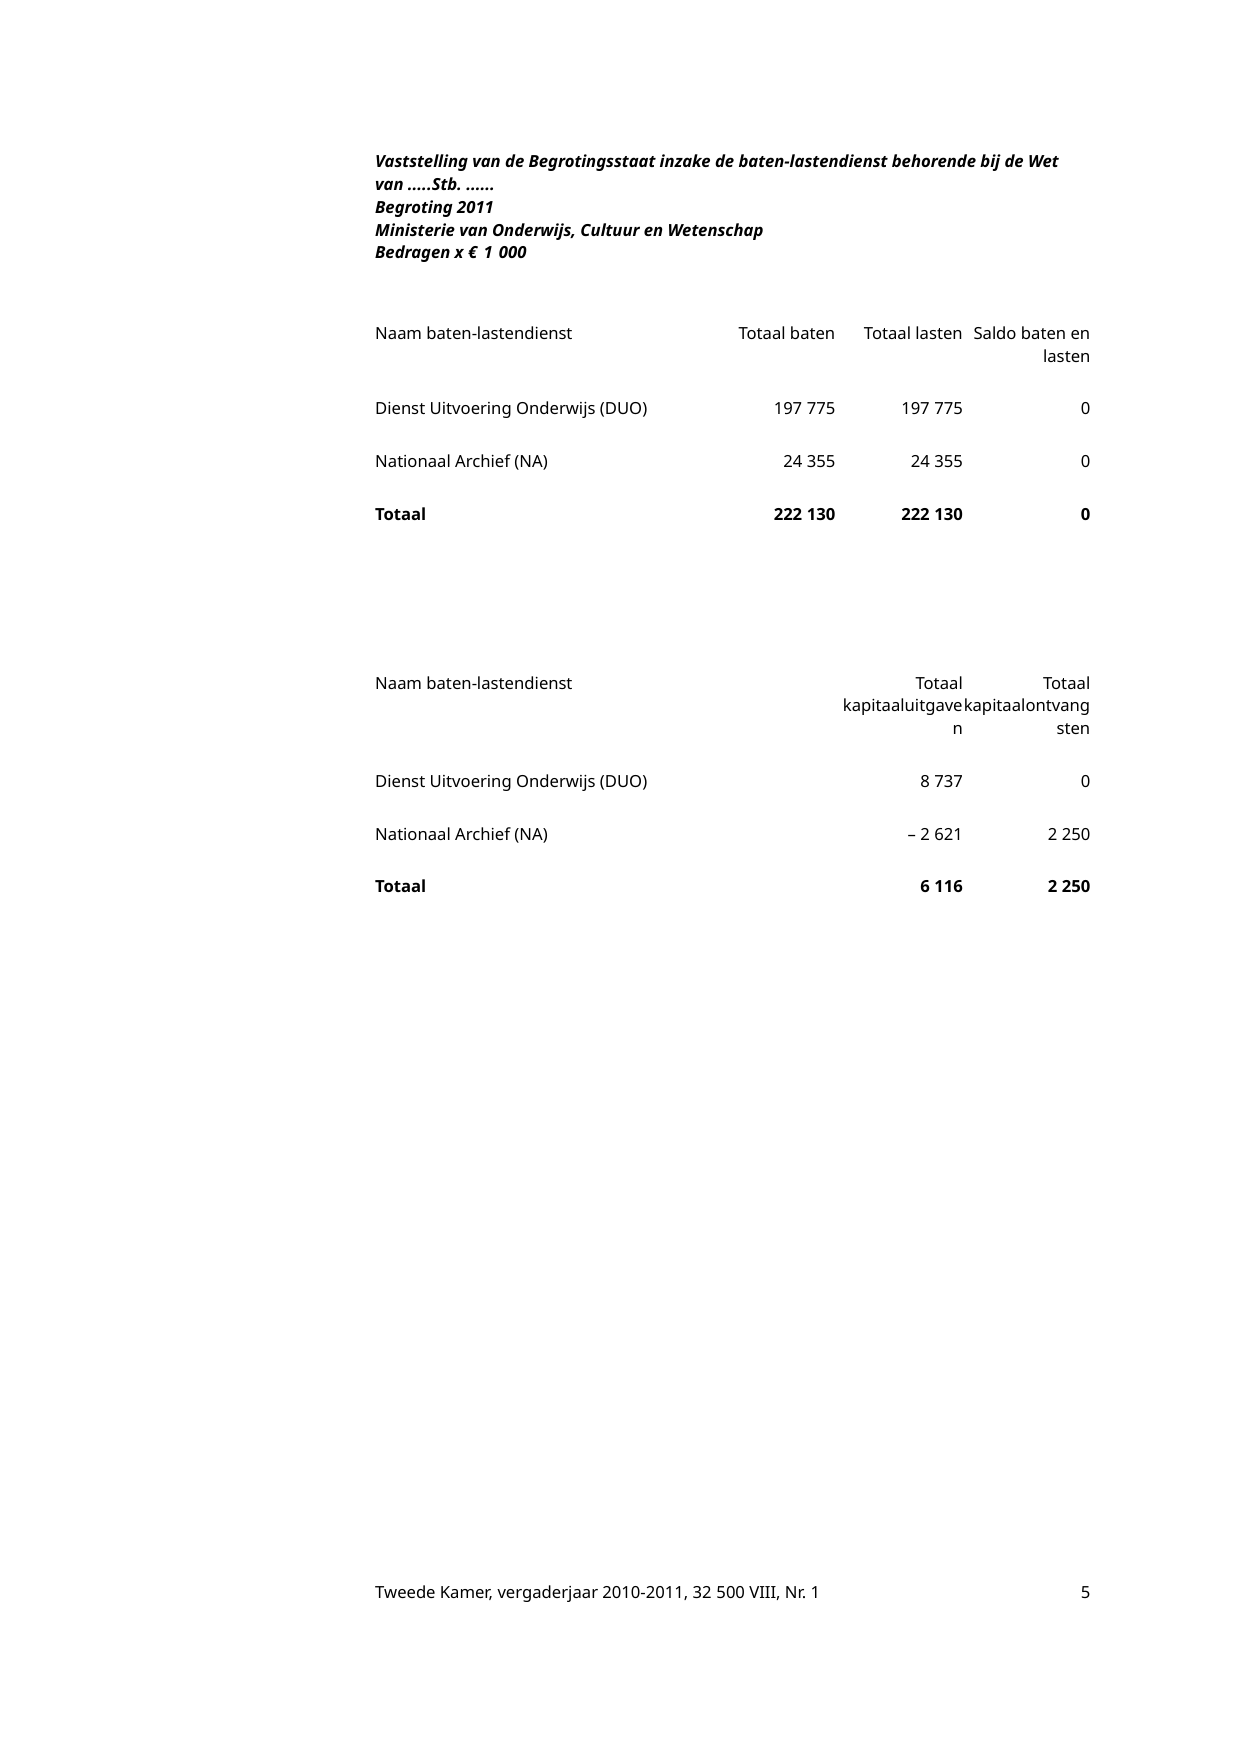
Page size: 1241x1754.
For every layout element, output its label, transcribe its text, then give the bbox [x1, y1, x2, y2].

text Vaststelling van de Begrotingsstaat inzake de baten-lastendienst behorende bij de Wet van .....Stb. ...... [375, 150, 1090, 195]
table_cell 0 [963, 502, 1090, 555]
table_cell 8 737 [835, 770, 963, 822]
table_header Totaal kapitaalontvangsten [963, 671, 1090, 769]
table_cell Nationaal Archief (NA) [375, 822, 835, 875]
table_header Totaal lasten [835, 321, 963, 397]
table_cell Nationaal Archief (NA) [375, 450, 708, 502]
text Bedragen x € 1 000 [375, 241, 1090, 263]
table_cell Totaal [375, 502, 708, 555]
table_header Naam baten-lastendienst [375, 671, 835, 769]
table_cell 24 355 [708, 450, 835, 502]
table_cell 197 775 [708, 397, 835, 449]
table_cell 6 116 [835, 875, 963, 928]
table_cell 222 130 [835, 502, 963, 555]
table_header Saldo baten en lasten [963, 321, 1090, 397]
table_cell 197 775 [835, 397, 963, 449]
table_header Totaal baten [708, 321, 835, 397]
table_cell Totaal [375, 875, 835, 928]
table_cell Dienst Uitvoering Onderwijs (DUO) [375, 770, 835, 822]
text Begroting 2011 [375, 195, 1090, 218]
table_cell 2 250 [963, 822, 1090, 875]
table_cell 0 [963, 770, 1090, 822]
text Ministerie van Onderwijs, Cultuur en Wetenschap [375, 218, 1090, 241]
table_cell – 2 621 [835, 822, 963, 875]
table_header Naam baten-lastendienst [375, 321, 708, 397]
table_cell 0 [963, 397, 1090, 449]
table_cell 24 355 [835, 450, 963, 502]
table_cell 2 250 [963, 875, 1090, 928]
table_header Totaal kapitaaluitgaven [835, 671, 963, 769]
table_cell 0 [963, 450, 1090, 502]
table_cell 222 130 [708, 502, 835, 555]
table_cell Dienst Uitvoering Onderwijs (DUO) [375, 397, 708, 449]
